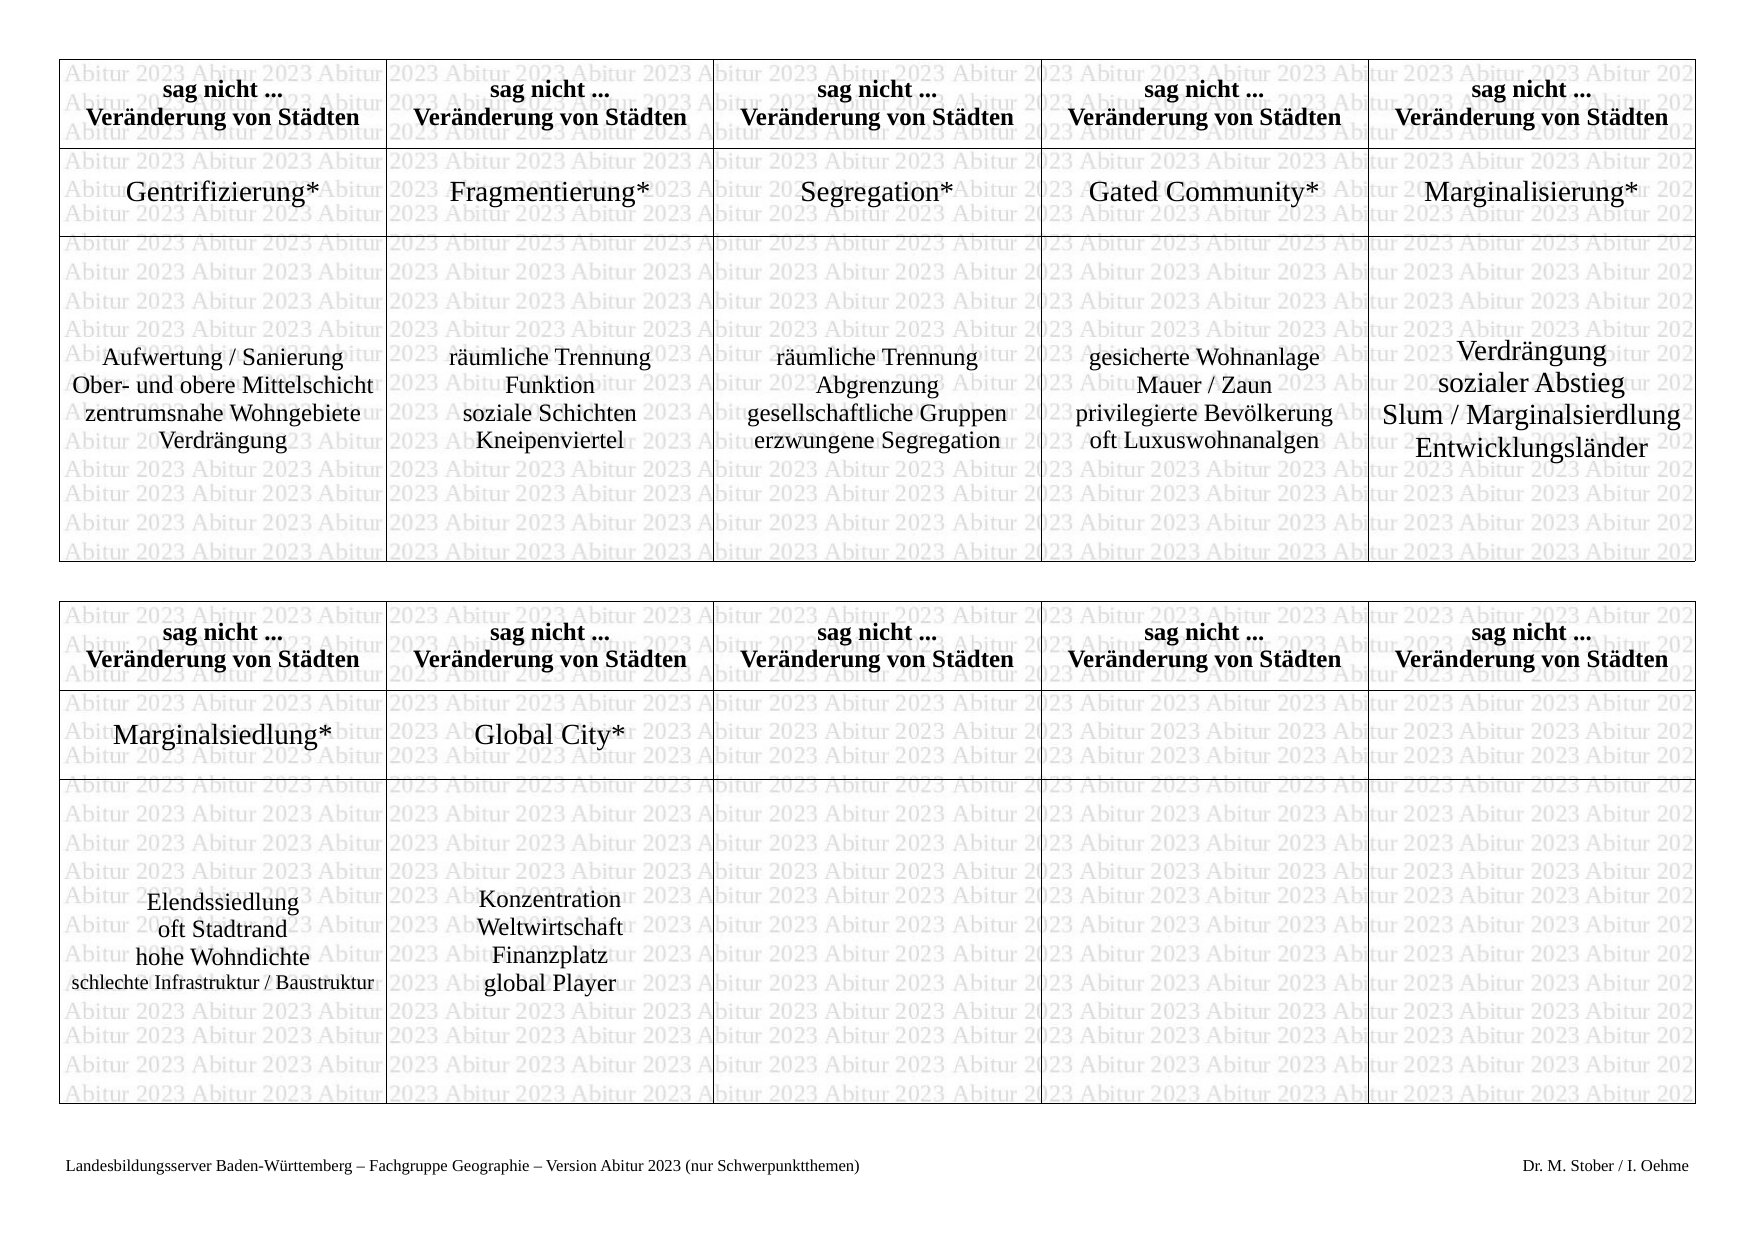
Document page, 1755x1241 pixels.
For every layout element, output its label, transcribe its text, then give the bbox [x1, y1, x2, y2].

table_header sag nicht ... Veränderung von Städten [714, 602, 1041, 690]
table_cell [1369, 691, 1695, 778]
table_cell Konzentration Weltwirtschaft Finanzplatz global Player [387, 780, 713, 1103]
table_cell Verdrängung sozialer Abstieg Slum / Marginalsierdlung Entwicklungsländer [1369, 237, 1695, 561]
table_cell gesicherte Wohnanlage Mauer / Zaun privilegierte Bevölkerung oft Luxuswohnanalgen [1042, 237, 1368, 561]
table_cell [714, 780, 1041, 1103]
table_cell Aufwertung / Sanierung Ober- und obere Mittelschicht zentrumsnahe Wohngebiete Verdrängung [60, 237, 386, 561]
table_cell Marginalsiedlung* [60, 691, 386, 778]
table_cell räumliche Trennung Abgrenzung gesellschaftliche Gruppen erzwungene Segregation [714, 237, 1041, 561]
table_header sag nicht ... Veränderung von Städten [714, 60, 1041, 148]
table_header sag nicht ... Veränderung von Städten [387, 60, 713, 148]
table_header sag nicht ... Veränderung von Städten [60, 602, 386, 690]
table_cell [714, 691, 1041, 778]
table_header sag nicht ... Veränderung von Städten [387, 602, 713, 690]
table_cell Global City* [387, 691, 713, 778]
table_cell Marginalisierung* [1369, 149, 1695, 236]
table_cell Gentrifizierung* [60, 149, 386, 236]
table_cell [1042, 780, 1368, 1103]
table_header sag nicht ... Veränderung von Städten [1042, 60, 1368, 148]
table_cell Segregation* [714, 149, 1041, 236]
table_cell Fragmentierung* [387, 149, 713, 236]
table_header sag nicht ... Veränderung von Städten [60, 60, 386, 148]
table_cell Gated Community* [1042, 149, 1368, 236]
table_cell Elendssiedlung oft Stadtrand hohe Wohndichte schlechte Infrastruktur / Baustruktur [60, 780, 386, 1103]
table_header sag nicht ... Veränderung von Städten [1042, 602, 1368, 690]
table_header sag nicht ... Veränderung von Städten [1369, 602, 1695, 690]
table_cell [1369, 780, 1695, 1103]
table_header sag nicht ... Veränderung von Städten [1369, 60, 1695, 148]
table_cell [1042, 691, 1368, 778]
table_cell räumliche Trennung Funktion soziale Schichten Kneipenviertel [387, 237, 713, 561]
